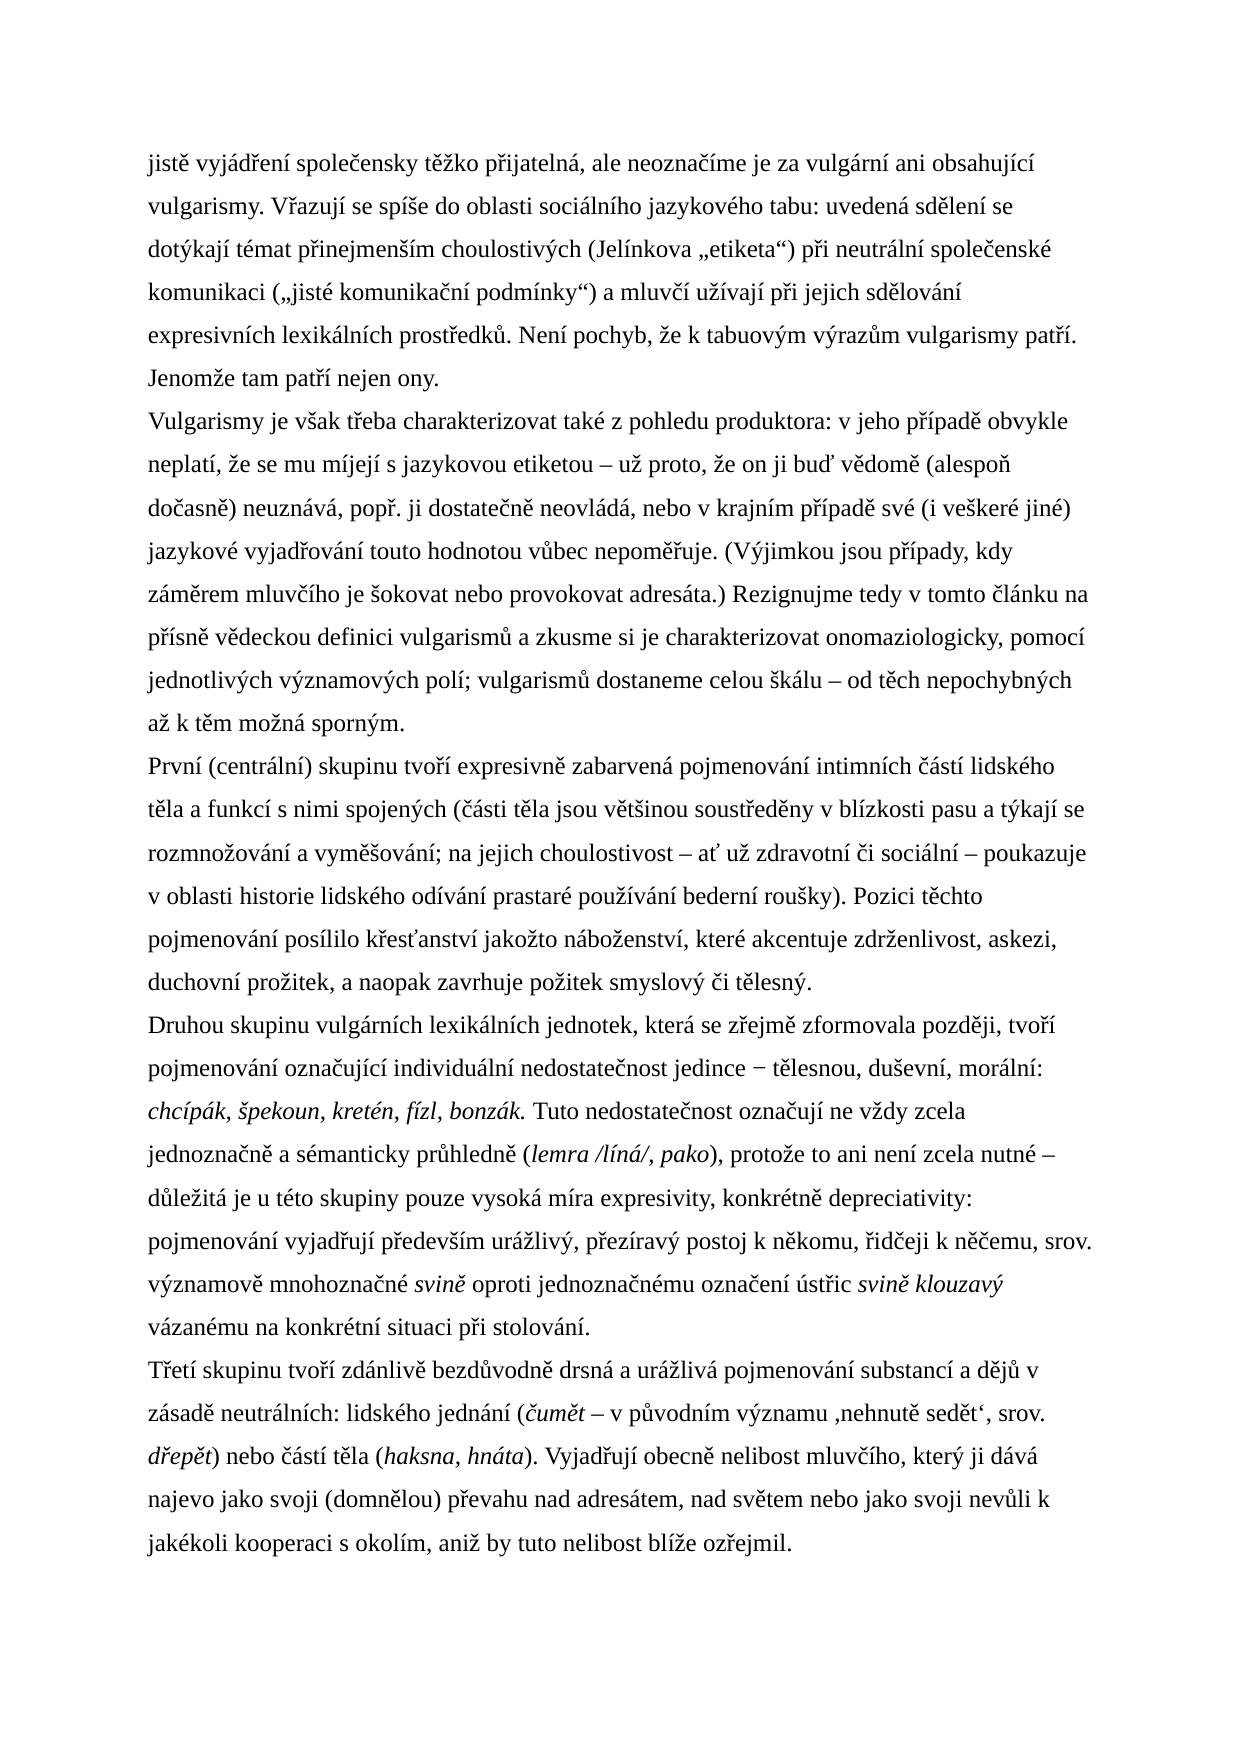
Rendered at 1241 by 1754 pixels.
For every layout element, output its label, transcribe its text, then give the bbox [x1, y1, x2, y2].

text jistě vyjádření společensky těžko přijatelná, ale neoznačíme je za vulgární ani obsahující vulgarismy. Vřazují se spíše do oblasti sociálního jazykového tabu: uvedená sdělení se dotýkají témat přinejmenším choulostivých (Jelínkova „etiketa“) při neutrální společenské komunikaci („jisté komunikační podmínky“) a mluvčí užívají při jejich sdělování expresivních lexikálních prostředků. Není pochyb, že k tabuovým výrazům vulgarismy patří. Jenomže tam patří nejen ony. [148, 148, 1093, 392]
text Třetí skupinu tvoří zdánlivě bezdůvodně drsná a urážlivá pojmenování substancí a dějů v zásadě neutrálních: lidského jednání (čumět – v původním významu ,nehnutě sedět‘, srov. dřepět) nebo částí těla (haksna, hnáta). Vyjadřují obecně nelibost mluvčího, který ji dává najevo jako svoji (domnělou) převahu nad adresátem, nad světem nebo jako svoji nevůli k jakékoli kooperaci s okolím, aniž by tuto nelibost blíže ozřejmil. [148, 1355, 1093, 1556]
text Vulgarismy je však třeba charakterizovat také z pohledu produktora: v jeho případě obvykle neplatí, že se mu míjejí s jazykovou etiketou – už proto, že on ji buď vědomě (alespoň dočasně) neuznává, popř. ji dostatečně neovládá, nebo v krajním případě své (i veškeré jiné) jazykové vyjadřování touto hodnotou vůbec nepoměřuje. (Výjimkou jsou případy, kdy záměrem mluvčího je šokovat nebo provokovat adresáta.) Rezignujme tedy v tomto článku na přísně vědeckou definici vulgarismů a zkusme si je charakterizovat onomaziologicky, pomocí jednotlivých významových polí; vulgarismů dostaneme celou škálu – od těch nepochybných až k těm možná sporným. [148, 406, 1093, 737]
text Druhou skupinu vulgárních lexikálních jednotek, která se zřejmě zformovala později, tvoří pojmenování označující individuální nedostatečnost jedince − tělesnou, duševní, morální: chcípák, špekoun, kretén, fízl, bonzák. Tuto nedostatečnost označují ne vždy zcela jednoznačně a sémanticky průhledně (lemra /líná/, pako), protože to ani není zcela nutné – důležitá je u této skupiny pouze vysoká míra expresivity, konkrétně depreciativity: pojmenování vyjadřují především urážlivý, přezíravý postoj k někomu, řidčeji k něčemu, srov. významově mnohoznačné svině oproti jednoznačnému označení ústřic svině klouzavý vázanému na konkrétní situaci při stolování. [148, 1010, 1093, 1341]
text První (centrální) skupinu tvoří expresivně zabarvená pojmenování intimních částí lidského těla a funkcí s nimi spojených (části těla jsou většinou soustředěny v blízkosti pasu a týkají se rozmnožování a vyměšování; na jejich choulostivost – ať už zdravotní či sociální – poukazuje v oblasti historie lidského odívání prastaré používání bederní roušky). Pozici těchto pojmenování posílilo křesťanství jakožto náboženství, které akcentuje zdrženlivost, askezi, duchovní prožitek, a naopak zavrhuje požitek smyslový či tělesný. [148, 751, 1093, 996]
